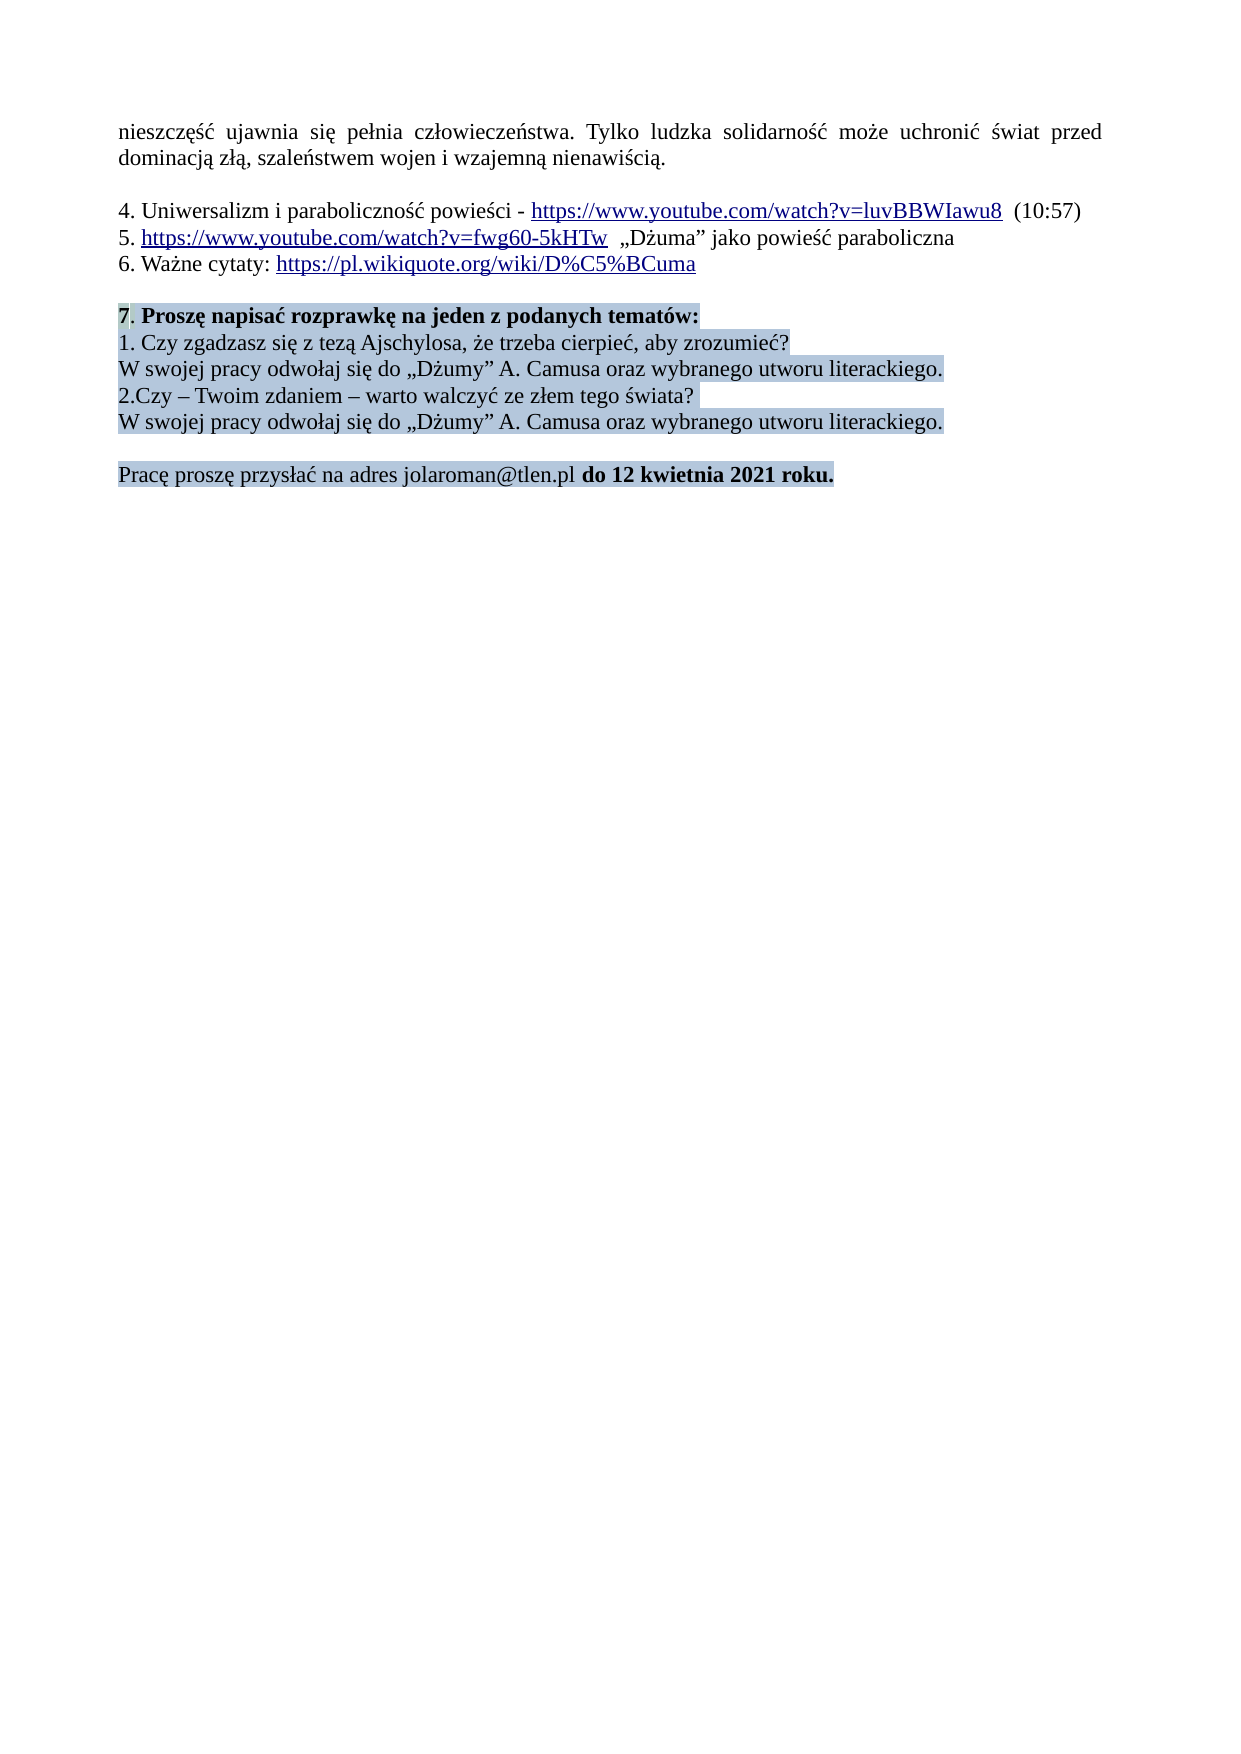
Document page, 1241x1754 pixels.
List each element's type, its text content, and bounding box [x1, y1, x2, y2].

text W swojej pracy odwołaj się do „Dżumy” A. Camusa oraz wybranego utworu literackiego. [118, 355, 1122, 382]
text 7. Proszę napisać rozprawkę na jeden z podanych tematów: [118, 303, 1122, 329]
text 5. https://www.youtube.com/watch?v=fwg60-5kHTw „Dżuma” jako powieść paraboliczna [118, 223, 1122, 250]
text 1. Czy zgadzasz się z tezą Ajschylosa, że trzeba cierpieć, aby zrozumieć? [118, 329, 1122, 355]
text nieszczęść ujawnia się pełnia człowieczeństwa. Tylko ludzka solidarność może uchronić świat przed dominacją złą, szaleństwem wojen i wzajemną nienawiścią. [118, 118, 1103, 171]
text 4. Uniwersalizm i paraboliczność powieści - https://www.youtube.com/watch?v=luvBBWIawu8 (10:57) [118, 197, 1122, 223]
text Pracę proszę przysłać na adres jolaroman@tlen.pl do 12 kwietnia 2021 roku. [118, 461, 1122, 487]
text 6. Ważne cytaty: https://pl.wikiquote.org/wiki/D%C5%BCuma [118, 250, 1122, 276]
text W swojej pracy odwołaj się do „Dżumy” A. Camusa oraz wybranego utworu literackiego. [118, 408, 1122, 434]
text 2.Czy – Twoim zdaniem – warto walczyć ze złem tego świata? [118, 382, 1122, 408]
